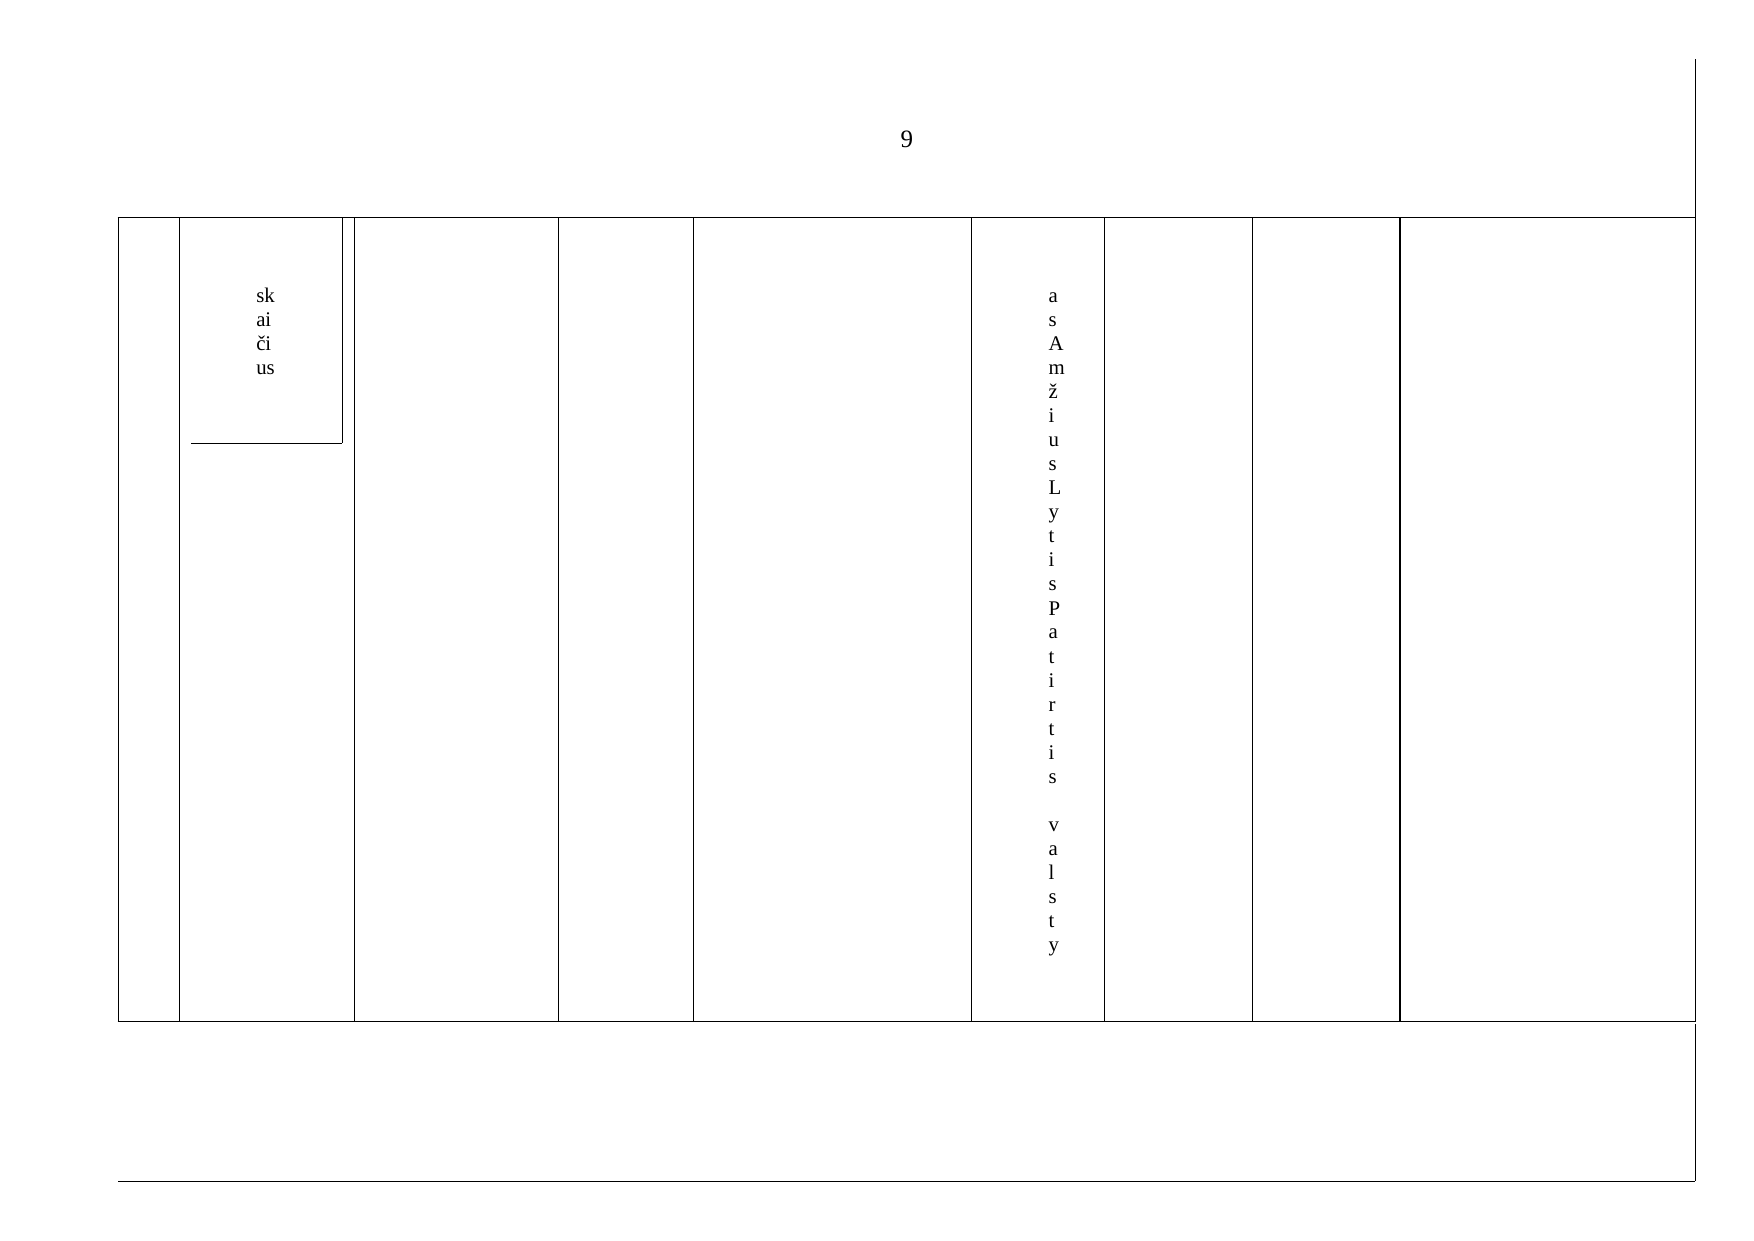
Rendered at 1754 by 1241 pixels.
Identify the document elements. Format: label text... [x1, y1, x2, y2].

table_cell [559, 218, 693, 1021]
table_cell [1401, 218, 1695, 1021]
table_cell [355, 218, 558, 1021]
table_cell skaičius [180, 218, 354, 1021]
table_cell as Amžius Lytis Patirtis valsty [972, 218, 1104, 1021]
table_cell [1105, 218, 1252, 1021]
table_cell [119, 218, 179, 1021]
table_cell [1253, 218, 1399, 1021]
table_cell [694, 218, 971, 1021]
